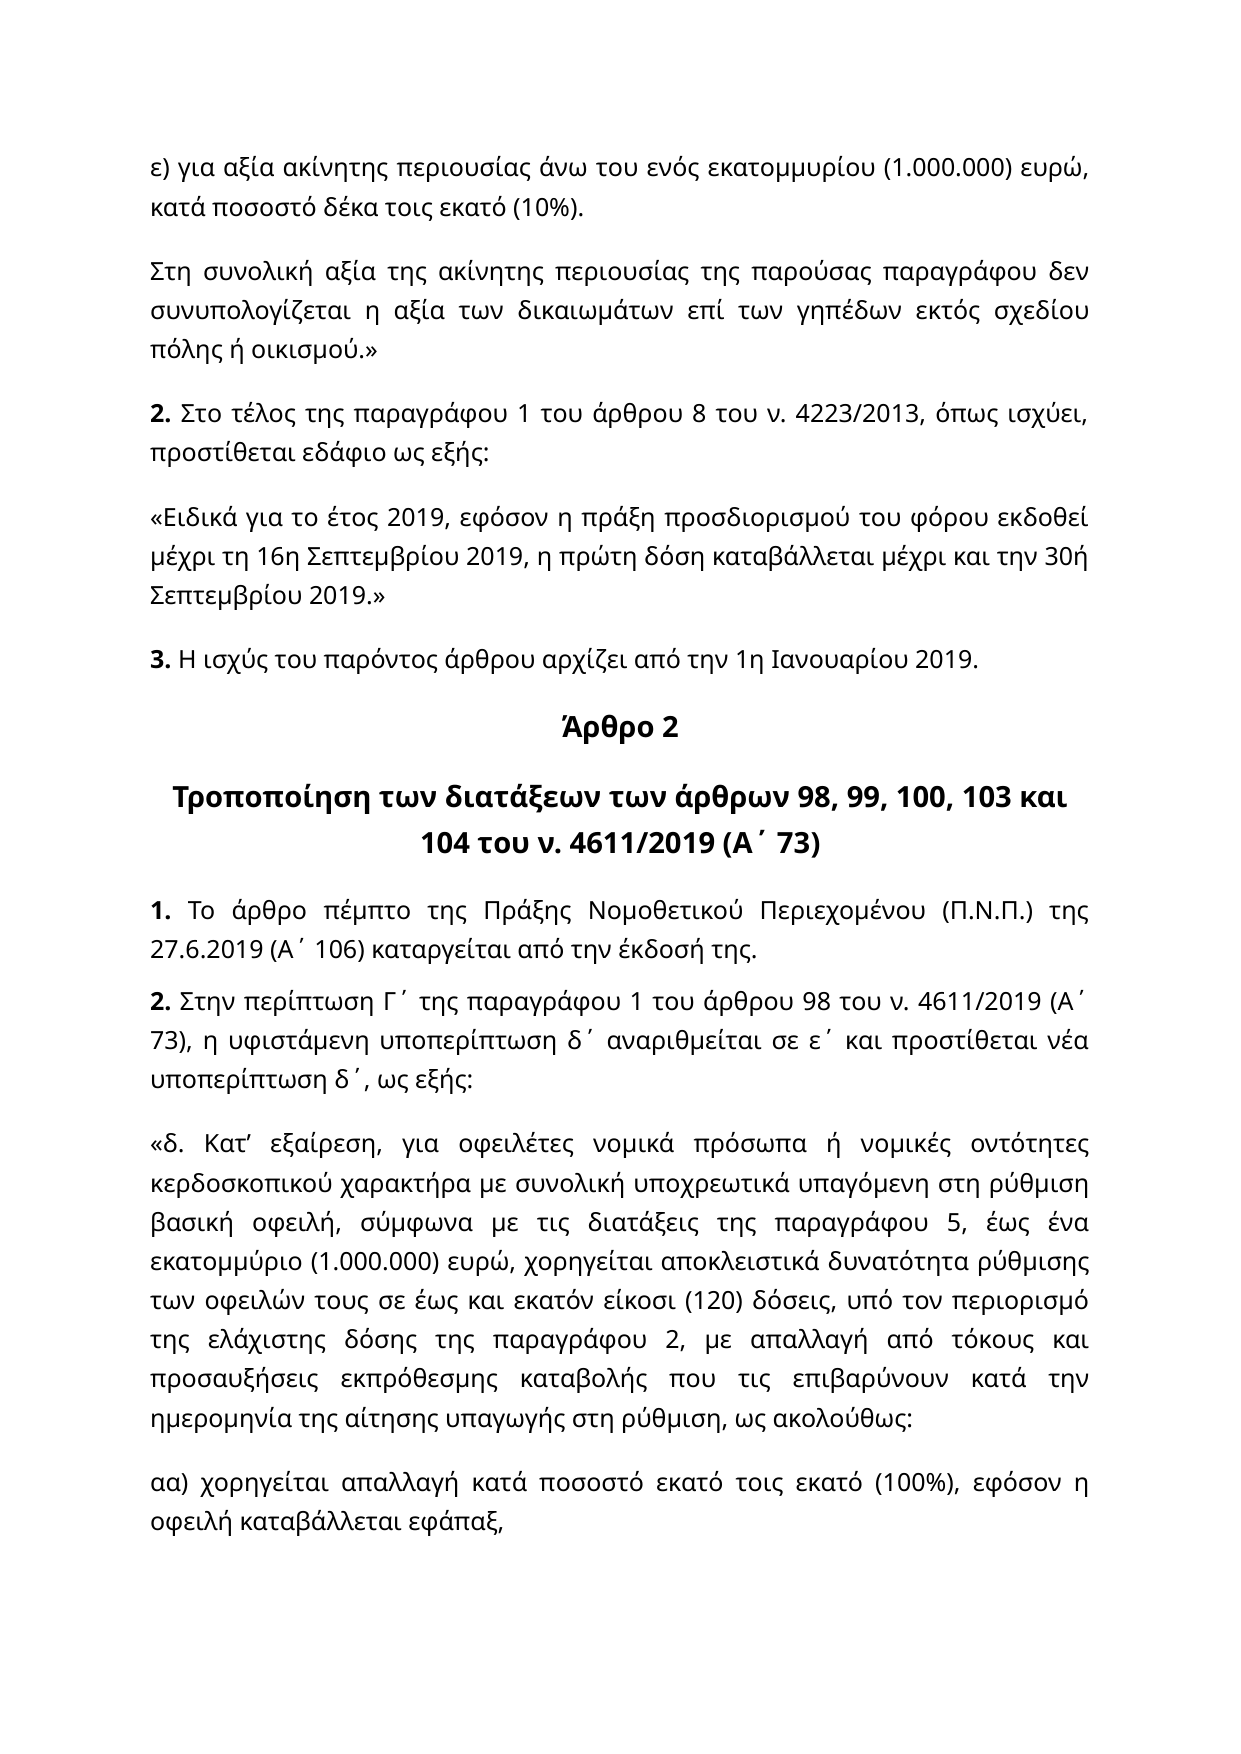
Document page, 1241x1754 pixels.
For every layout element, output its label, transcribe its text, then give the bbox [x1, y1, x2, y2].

text «Ειδικά για το έτος 2019, εφόσον η πράξη προσδιορισμού του φόρου εκδοθεί μέχρι τη 16η Σεπτεμβρίου 2019, η πρώτη δόση καταβάλλεται μέχρι και την 30ή Σεπτεμβρίου 2019.» [150, 499, 1090, 612]
text αα) χορηγείται απαλλαγή κατά ποσοστό εκατό τοις εκατό (100%), εφόσον η οφειλή καταβάλλεται εφάπαξ, [150, 1464, 1090, 1538]
text 2. Στην περίπτωση Γ΄ της παραγράφου 1 του άρθρου 98 του ν. 4611/2019 (Α΄ 73), η υφιστάμενη υποπερίπτωση δ΄ αναριθμείται σε ε΄ και προστίθεται νέα υποπερίπτωση δ΄, ως εξής: [150, 983, 1090, 1096]
subtitle Άρθρο 2 [150, 706, 1090, 746]
text Στη συνολική αξία της ακίνητης περιουσίας της παρούσας παραγράφου δεν συνυπολογίζεται η αξία των δικαιωμάτων επί των γηπέδων εκτός σχεδίου πόλης ή οικισμού.» [150, 253, 1090, 366]
text 2. Στο τέλος της παραγράφου 1 του άρθρου 8 του ν. 4223/2013, όπως ισχύει, προστίθεται εδάφιο ως εξής: [150, 396, 1090, 469]
text «δ. Κατ’ εξαίρεση, για οφειλέτες νομικά πρόσωπα ή νομικές οντότητες κερδοσκοπικού χαρακτήρα με συνολική υποχρεωτικά υπαγόμενη στη ρύθμιση βασική οφειλή, σύμφωνα με τις διατάξεις της παραγράφου 5, έως ένα εκατομμύριο (1.000.000) ευρώ, χορηγείται αποκλειστικά δυνατότητα ρύθμισης των οφειλών τους σε έως και εκατόν είκοσι (120) δόσεις, υπό τον περιορισμό της ελάχιστης δόσης της παραγράφου 2, με απαλλαγή από τόκους και προσαυξήσεις εκπρόθεσμης καταβολής που τις επιβαρύνουν κατά την ημερομηνία της αίτησης υπαγωγής στη ρύθμιση, ως ακολούθως: [150, 1126, 1090, 1434]
text 1. Το άρθρο πέμπτο της Πράξης Νομοθετικού Περιεχομένου (Π.Ν.Π.) της 27.6.2019 (A΄ 106) καταργείται από την έκδοσή της. [150, 893, 1090, 966]
text 3. Η ισχύς του παρόντος άρθρου αρχίζει από την 1η Ιανουαρίου 2019. [150, 642, 1090, 676]
text ε) για αξία ακίνητης περιουσίας άνω του ενός εκατομμυρίου (1.000.000) ευρώ, κατά ποσοστό δέκα τοις εκατό (10%). [150, 150, 1090, 223]
subtitle Τροποποίηση των διατάξεων των άρθρων 98, 99, 100, 103 και 104 του ν. 4611/2019 (Α΄ 73) [150, 776, 1090, 862]
